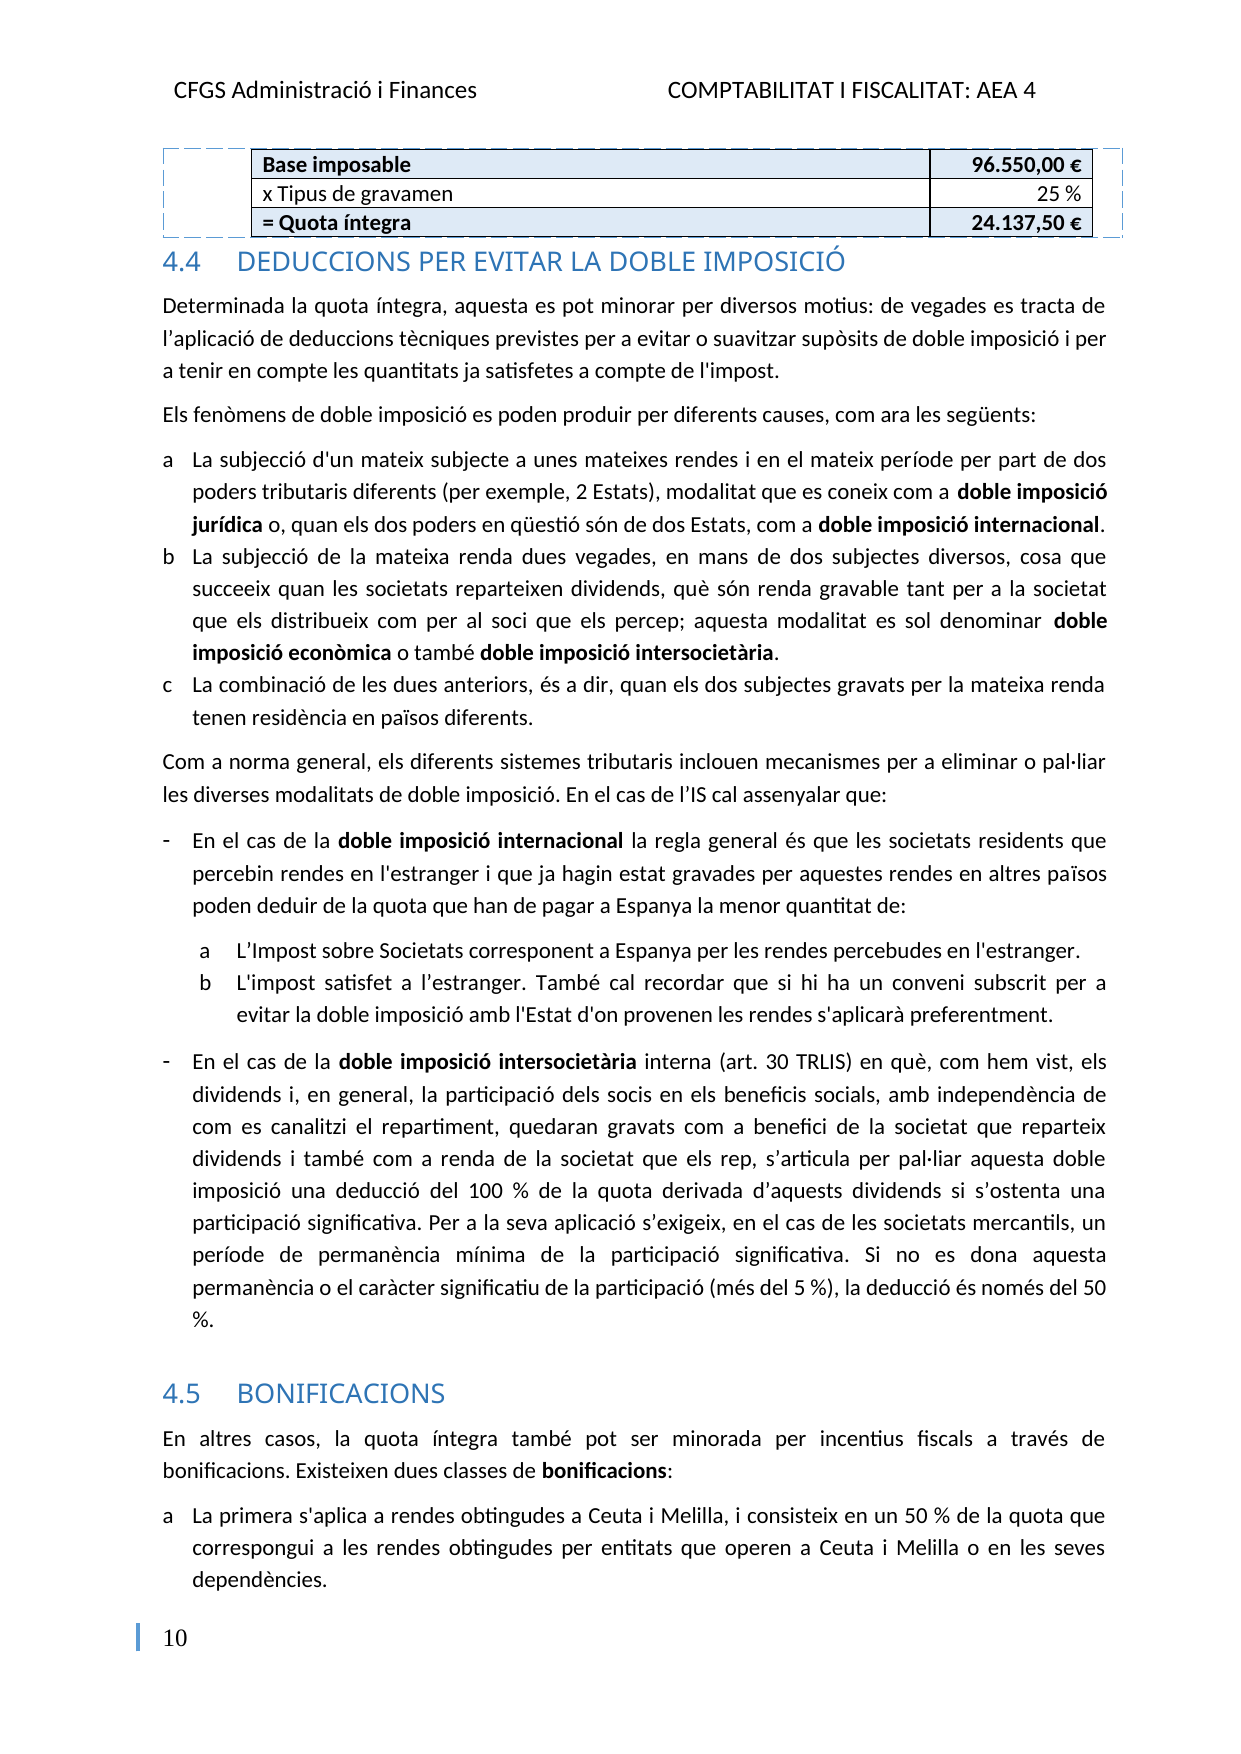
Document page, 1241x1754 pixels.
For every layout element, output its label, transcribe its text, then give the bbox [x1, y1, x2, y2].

table_cell x Tipus de gravamen [252, 179, 929, 207]
table_cell = Quota íntegra [252, 208, 929, 236]
list La primera s'aplica a rendes obtingudes a Ceuta i Melilla, i consisteix en un 50 % de la quota que correspongui a les rendes obtingudes per entitats que operen a Ceuta i Melilla o en les seves dependències. [162, 1501, 1107, 1593]
subtitle BONIFICACIONS [162, 1375, 1107, 1412]
text En altres casos, la quota íntegra també pot ser minorada per incentius fiscals a través de bonificacions. Existeixen dues classes de bonificacions: [162, 1424, 1107, 1484]
table_cell 25 % [931, 179, 1092, 207]
list En el cas de la doble imposició intersocietària interna (art. 30 TRLIS) en què, com hem vist, els dividends i, en general, la participació dels socis en els beneficis socials, amb independència de com es canalitzi el repartiment, quedaran gravats com a benefici de la societat que reparteix dividends i també com a renda de la societat que els rep, s’articula per pal·liar aquesta doble imposició una deducció del 100 % de la quota derivada d’aquests dividends si s’ostenta una participació significativa. Per a la seva aplicació s’exigeix, en el cas de les societats mercantils, un període de permanència mínima de la participació significativa. Si no es dona aquesta permanència o el caràcter significatiu de la participació (més del 5 %), la deducció és només del 50 %. [162, 1045, 1107, 1333]
text Com a norma general, els diferents sistemes tributaris inclouen mecanismes per a eliminar o pal·liar les diverses modalitats de doble imposició. En el cas de l’IS cal assenyalar que: [162, 747, 1107, 808]
text Els fenòmens de doble imposició es poden produir per diferents causes, com ara les següents: [162, 401, 1107, 429]
list L'impost satisfet a l’estranger. També cal recordar que si hi ha un conveni subscrit per a evitar la doble imposició amb l'Estat d'on provenen les rendes s'aplicarà preferentment. [199, 968, 1107, 1028]
list La subjecció de la mateixa renda dues vegades, en mans de dos subjectes diversos, cosa que succeeix quan les societats reparteixen dividends, què són renda gravable tant per a la societat que els distribueix com per al soci que els percep; aquesta modalitat es sol denominar doble imposició econòmica o també doble imposició intersocietària. [162, 542, 1107, 666]
subtitle DEDUCCIONS PER EVITAR LA DOBLE IMPOSICIÓ [162, 242, 1107, 279]
table_cell 96.550,00 € [931, 150, 1092, 178]
list L’Impost sobre Societats corresponent a Espanya per les rendes percebudes en l'estranger. [199, 936, 1107, 964]
list La combinació de les dues anteriors, és a dir, quan els dos subjectes gravats per la mateixa renda tenen residència en països diferents. [162, 671, 1107, 731]
text Determinada la quota íntegra, aquesta es pot minorar per diversos motius: de vegades es tracta de l’aplicació de deduccions tècniques previstes per a evitar o suavitzar supòsits de doble imposició i per a tenir en compte les quantitats ja satisfetes a compte de l'impost. [162, 292, 1107, 384]
list La subjecció d'un mateix subjecte a unes mateixes rendes i en el mateix període per part de dos poders tributaris diferents (per exemple, 2 Estats), modalitat que es coneix com a doble imposició jurídica o, quan els dos poders en qüestió són de dos Estats, com a doble imposició internacional. [162, 445, 1107, 538]
table_header [1093, 148, 1122, 237]
list En el cas de la doble imposició internacional la regla general és que les societats residents que percebin rendes en l'estranger i que ja hagin estat gravades per aquestes rendes en altres països poden deduir de la quota que han de pagar a Espanya la menor quantitat de: [162, 824, 1107, 919]
table_header [163, 148, 251, 237]
table_cell 24.137,50 € [931, 208, 1092, 236]
table_cell Base imposable [252, 150, 929, 178]
